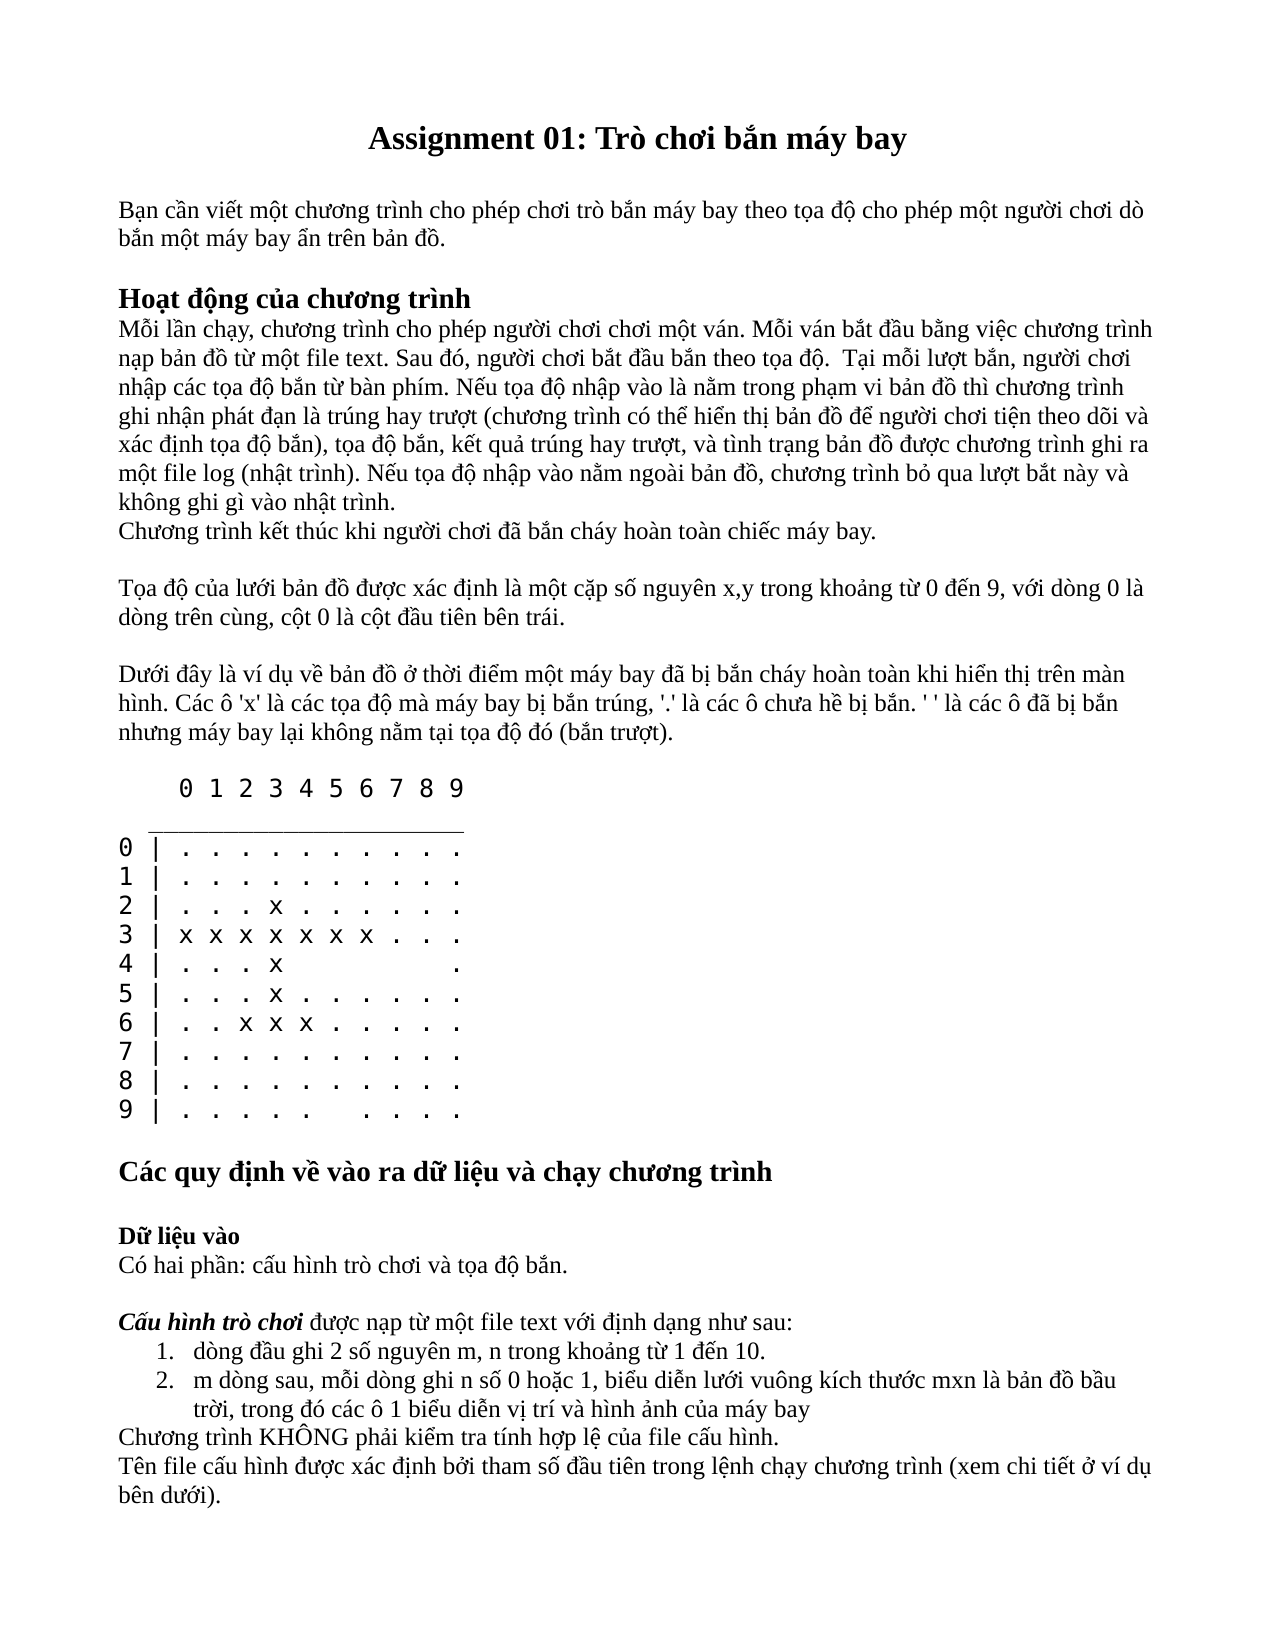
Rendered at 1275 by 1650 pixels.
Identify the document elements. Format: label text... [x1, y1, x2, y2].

text Dữ liệu vào [118, 1221, 1157, 1250]
list m dòng sau, mỗi dòng ghi n số 0 hoặc 1, biểu diễn lưới vuông kích thước mxn là bản đồ bầu trời, trong đó các ô 1 biểu diễn vị trí và hình ảnh của máy bay [156, 1365, 1157, 1422]
text Có hai phần: cấu hình trò chơi và tọa độ bắn. [118, 1250, 1157, 1279]
text 3 | x x x x x x x . . . [118, 920, 1157, 949]
text Cấu hình trò chơi được nạp từ một file text với định dạng như sau: [118, 1307, 1157, 1336]
text Các quy định về vào ra dữ liệu và chạy chương trình [118, 1154, 1157, 1188]
text Chương trình kết thúc khi người chơi đã bắn cháy hoàn toàn chiếc máy bay. [118, 516, 1157, 544]
text 7 | . . . . . . . . . . [118, 1037, 1157, 1066]
text 0 | . . . . . . . . . . [118, 833, 1157, 862]
list dòng đầu ghi 2 số nguyên m, n trong khoảng từ 1 đến 10. [156, 1336, 1157, 1365]
text Assignment 01: Trò chơi bắn máy bay [118, 118, 1157, 156]
text _____________________ [118, 804, 1157, 833]
text 2 | . . . x . . . . . . [118, 891, 1157, 920]
text 6 | . . x x x . . . . . [118, 1008, 1157, 1037]
text 4 | . . . x . [118, 949, 1157, 979]
text 0 1 2 3 4 5 6 7 8 9 [118, 774, 1157, 804]
text Mỗi lần chạy, chương trình cho phép người chơi chơi một ván. Mỗi ván bắt đầu bằng việc chương trình nạp bản đồ từ một file text. Sau đó, người chơi bắt đầu bắn theo tọa độ. Tại mỗi lượt bắn, người chơi nhập các tọa độ bắn từ bàn phím. Nếu tọa độ nhập vào là nằm trong phạm vi bản đồ thì chương trình ghi nhận phát đạn là trúng hay trượt (chương trình có thể hiển thị bản đồ để người chơi tiện theo dõi và xác định tọa độ bắn), tọa độ bắn, kết quả trúng hay trượt, và tình trạng bản đồ được chương trình ghi ra một file log (nhật trình). Nếu tọa độ nhập vào nằm ngoài bản đồ, chương trình bỏ qua lượt bắt này và không ghi gì vào nhật trình. [118, 314, 1157, 516]
text Bạn cần viết một chương trình cho phép chơi trò bắn máy bay theo tọa độ cho phép một người chơi dò bắn một máy bay ẩn trên bản đồ. [118, 195, 1157, 252]
text Chương trình KHÔNG phải kiểm tra tính hợp lệ của file cấu hình. [118, 1422, 1157, 1451]
text Tên file cấu hình được xác định bởi tham số đầu tiên trong lệnh chạy chương trình (xem chi tiết ở ví dụ bên dưới). [118, 1451, 1157, 1509]
text Dưới đây là ví dụ về bản đồ ở thời điểm một máy bay đã bị bắn cháy hoàn toàn khi hiển thị trên màn hình. Các ô 'x' là các tọa độ mà máy bay bị bắn trúng, '.' là các ô chưa hề bị bắn. ' ' là các ô đã bị bắn nhưng máy bay lại không nằm tại tọa độ đó (bắn trượt). [118, 659, 1157, 746]
text 1 | . . . . . . . . . . [118, 862, 1157, 891]
text Tọa độ của lưới bản đồ được xác định là một cặp số nguyên x,y trong khoảng từ 0 đến 9, với dòng 0 là dòng trên cùng, cột 0 là cột đầu tiên bên trái. [118, 573, 1157, 631]
text 9 | . . . . . . . . . [118, 1095, 1157, 1124]
text 5 | . . . x . . . . . . [118, 979, 1157, 1008]
text Hoạt động của chương trình [118, 281, 1157, 314]
text 8 | . . . . . . . . . . [118, 1066, 1157, 1095]
